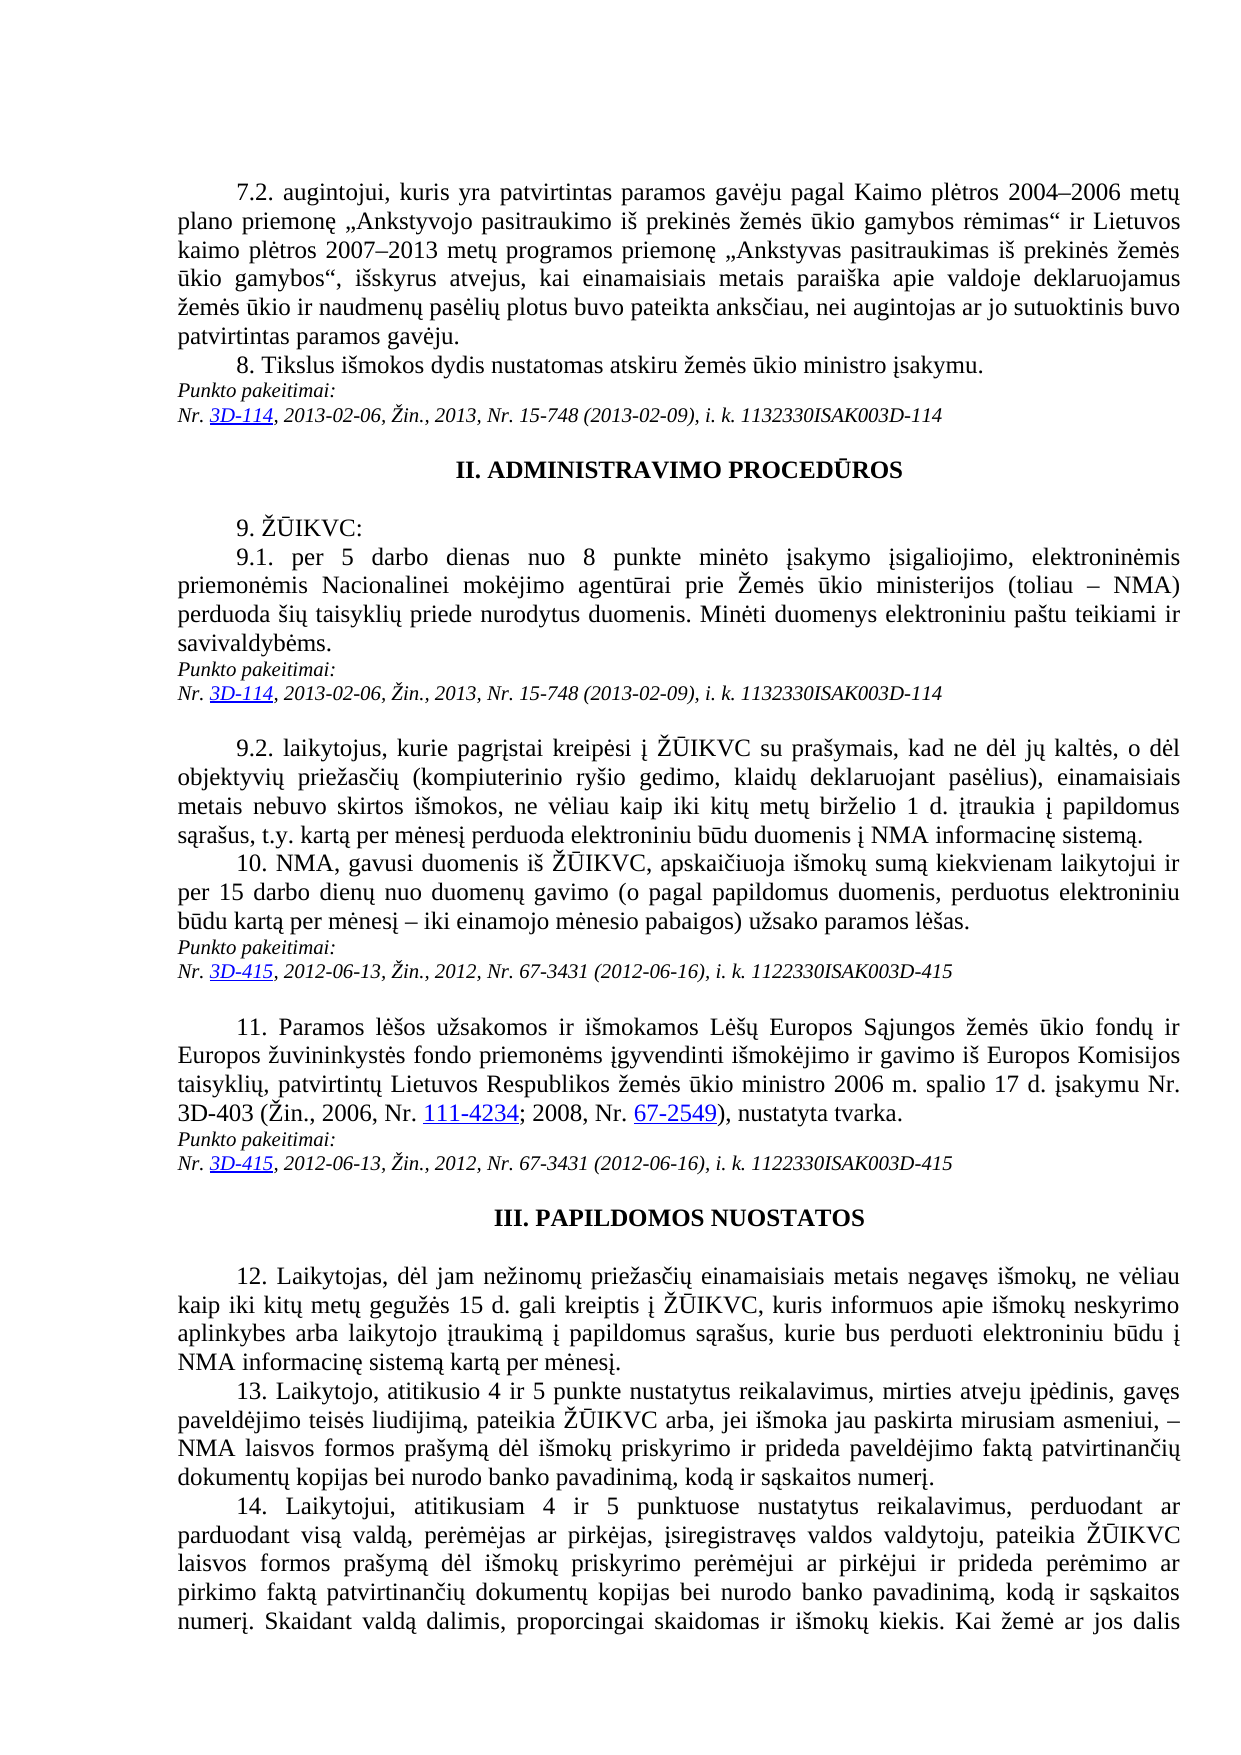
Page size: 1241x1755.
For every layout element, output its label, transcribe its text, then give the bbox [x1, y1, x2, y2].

text Nr. 3D-114, 2013-02-06, Žin., 2013, Nr. 15-748 (2013-02-09), i. k. 1132330ISAK003D-114 [177, 402, 1181, 427]
text Punkto pakeitimai: [177, 935, 1181, 959]
text Nr. 3D-415, 2012-06-13, Žin., 2012, Nr. 67-3431 (2012-06-16), i. k. 1122330ISAK003D-415 [177, 959, 1181, 983]
text Punkto pakeitimai: [177, 378, 1181, 402]
text 9.2. laikytojus, kurie pagrįstai kreipėsi į ŽŪIKVC su prašymais, kad ne dėl jų kaltės, o dėl objektyvių priežasčių (kompiuterinio ryšio gedimo, klaidų deklaruojant pasėlius), einamaisiais metais nebuvo skirtos išmokos, ne vėliau kaip iki kitų metų birželio 1 d. įtraukia į papildomus sąrašus, t.y. kartą per mėnesį perduoda elektroniniu būdu duomenis į NMA informacinę sistemą. [177, 733, 1181, 848]
text 8. Tikslus išmokos dydis nustatomas atskiru žemės ūkio ministro įsakymu. [177, 350, 1181, 378]
text 9.1. per 5 darbo dienas nuo 8 punkte minėto įsakymo įsigaliojimo, elektroninėmis priemonėmis Nacionalinei mokėjimo agentūrai prie Žemės ūkio ministerijos (toliau – NMA) perduoda šių taisyklių priede nurodytus duomenis. Minėti duomenys elektroniniu paštu teikiami ir savivaldybėms. [177, 542, 1181, 657]
text III. Papildomos NUOSTATOS [177, 1203, 1181, 1232]
text 7.2. augintojui, kuris yra patvirtintas paramos gavėju pagal Kaimo plėtros 2004–2006 metų plano priemonę „Ankstyvojo pasitraukimo iš prekinės žemės ūkio gamybos rėmimas“ ir Lietuvos kaimo plėtros 2007–2013 metų programos priemonę „Ankstyvas pasitraukimas iš prekinės žemės ūkio gamybos“, išskyrus atvejus, kai einamaisiais metais paraiška apie valdoje deklaruojamus žemės ūkio ir naudmenų pasėlių plotus buvo pateikta anksčiau, nei augintojas ar jo sutuoktinis buvo patvirtintas paramos gavėju. [177, 177, 1181, 350]
text 14. Laikytojui, atitikusiam 4 ir 5 punktuose nustatytus reikalavimus, perduodant ar parduodant visą valdą, perėmėjas ar pirkėjas, įsiregistravęs valdos valdytoju, pateikia ŽŪIKVC laisvos formos prašymą dėl išmokų priskyrimo perėmėjui ar pirkėjui ir prideda perėmimo ar pirkimo faktą patvirtinančių dokumentų kopijas bei nurodo banko pavadinimą, kodą ir sąskaitos numerį. Skaidant valdą dalimis, proporcingai skaidomas ir išmokų kiekis. Kai žemė ar jos dalis [177, 1491, 1181, 1635]
text 10. NMA, gavusi duomenis iš ŽŪIKVC, apskaičiuoja išmokų sumą kiekvienam laikytojui ir per 15 darbo dienų nuo duomenų gavimo (o pagal papildomus duomenis, perduotus elektroniniu būdu kartą per mėnesį – iki einamojo mėnesio pabaigos) užsako paramos lėšas. [177, 848, 1181, 935]
text Nr. 3D-114, 2013-02-06, Žin., 2013, Nr. 15-748 (2013-02-09), i. k. 1132330ISAK003D-114 [177, 681, 1181, 705]
text 12. Laikytojas, dėl jam nežinomų priežasčių einamaisiais metais negavęs išmokų, ne vėliau kaip iki kitų metų gegužės 15 d. gali kreiptis į ŽŪIKVC, kuris informuos apie išmokų neskyrimo aplinkybes arba laikytojo įtraukimą į papildomus sąrašus, kurie bus perduoti elektroniniu būdu į NMA informacinę sistemą kartą per mėnesį. [177, 1261, 1181, 1376]
text Punkto pakeitimai: [177, 1127, 1181, 1151]
text Nr. 3D-415, 2012-06-13, Žin., 2012, Nr. 67-3431 (2012-06-16), i. k. 1122330ISAK003D-415 [177, 1151, 1181, 1175]
text 13. Laikytojo, atitikusio 4 ir 5 punkte nustatytus reikalavimus, mirties atveju įpėdinis, gavęs paveldėjimo teisės liudijimą, pateikia ŽŪIKVC arba, jei išmoka jau paskirta mirusiam asmeniui, – NMA laisvos formos prašymą dėl išmokų priskyrimo ir prideda paveldėjimo faktą patvirtinančių dokumentų kopijas bei nurodo banko pavadinimą, kodą ir sąskaitos numerį. [177, 1376, 1181, 1491]
text 9. ŽŪIKVC: [177, 513, 1181, 542]
text 11. Paramos lėšos užsakomos ir išmokamos Lėšų Europos Sąjungos žemės ūkio fondų ir Europos žuvininkystės fondo priemonėms įgyvendinti išmokėjimo ir gavimo iš Europos Komisijos taisyklių, patvirtintų Lietuvos Respublikos žemės ūkio ministro 2006 m. spalio 17 d. įsakymu Nr. 3D-403 (Žin., 2006, Nr. 111-4234; 2008, Nr. 67-2549), nustatyta tvarka. [177, 1012, 1181, 1127]
text Punkto pakeitimai: [177, 657, 1181, 681]
text II. ADMINISTRAVIMO PROCEDŪROS [177, 455, 1181, 484]
